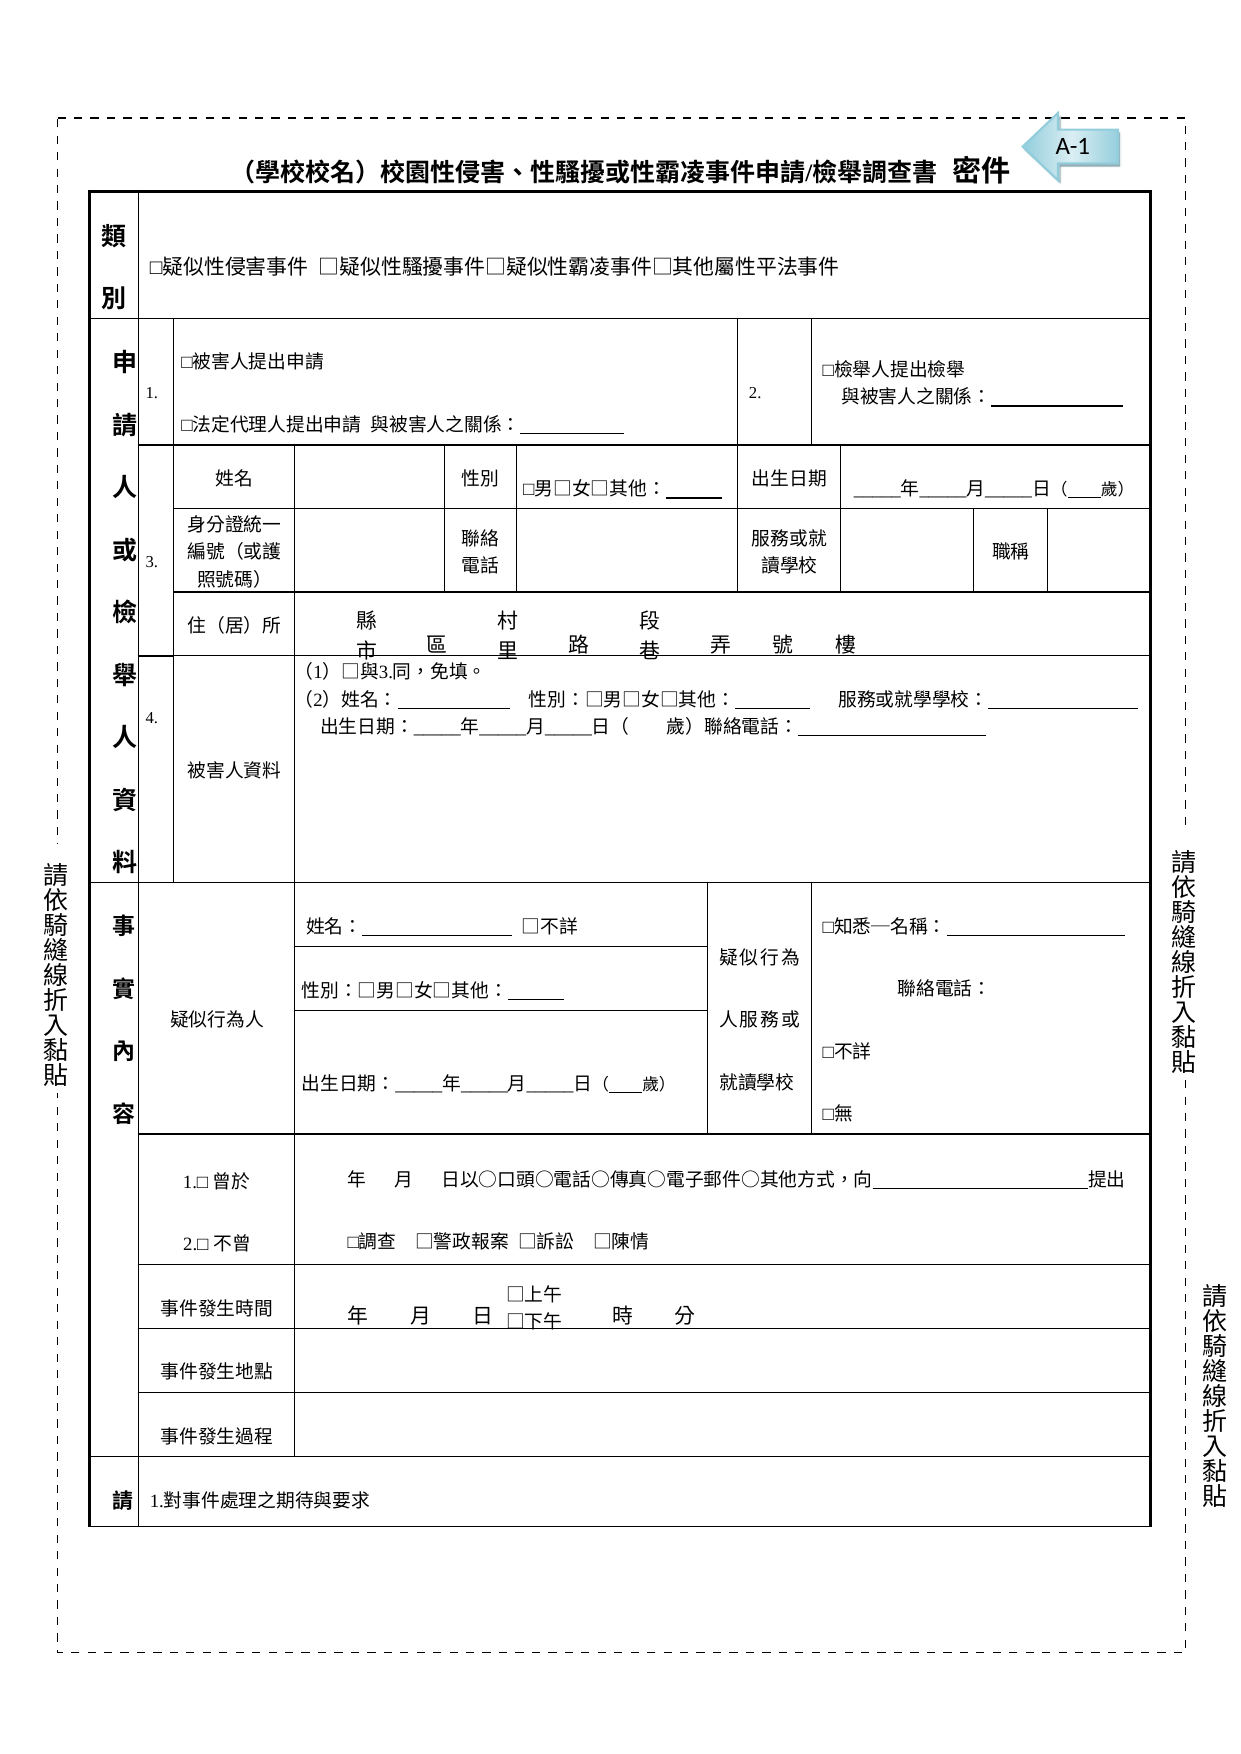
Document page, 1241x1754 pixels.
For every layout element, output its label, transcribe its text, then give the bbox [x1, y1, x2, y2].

table_cell 申請人或檢舉人資料 [91, 319, 138, 882]
table_cell 身分證統一編號（或護照號碼） [174, 509, 294, 591]
table_cell 職稱 [974, 509, 1047, 591]
table_cell 年 月 日 □上午□下午 時 分 [1196, 1283, 1240, 1532]
table_cell 疑似行為人服務或就讀學校 [708, 883, 811, 1133]
table_cell □男□女□其他： [517, 446, 737, 508]
table_cell 1.對事件處理之期待與要求 [139, 1457, 1149, 1526]
table_cell 性別 [445, 446, 516, 508]
table_cell 1. [139, 319, 173, 444]
table_header 類別 [91, 193, 138, 318]
table_cell 性別：□男□女□其他： [295, 947, 707, 1010]
table_cell [295, 1329, 1149, 1392]
table_cell 被害人資料 [174, 656, 294, 882]
table_cell [295, 446, 444, 508]
table_cell 出生日期 [738, 446, 840, 508]
table_cell 疑似行為人 [139, 883, 294, 1133]
table_cell 1.□ 曾於 2.□ 不曾 [139, 1135, 294, 1263]
text （學校校名）校園性侵害、性騷擾或性霸凌事件申請/檢舉調查書 密件 [118, 127, 1122, 189]
table_cell □被害人提出申請 □法定代理人提出申請 與被害人之關係： [174, 319, 737, 444]
text 請依騎縫線折入黏貼 [1168, 842, 1202, 1080]
table_cell [295, 1393, 1149, 1456]
table_cell [841, 509, 973, 591]
text [1161, 831, 1210, 1080]
table_cell [1048, 509, 1149, 591]
text 請依騎縫線折入黏貼 [42, 856, 74, 1093]
table_cell 住（居）所 [174, 593, 294, 655]
table_cell 出生日期：_____年_____月_____日（ 歲） [295, 1011, 707, 1133]
table_cell （1）□與3.同，免填。 （2）姓名： 性別：□男□女□其他： 服務或就學學校： 出生日期：_____年_____月_____日（ 歲）聯絡電話： [295, 656, 1149, 882]
text [34, 844, 81, 1093]
table_cell 聯絡 電話 [445, 509, 516, 591]
table_cell 姓名 [174, 446, 294, 508]
table_cell 姓名： □不詳 [295, 883, 707, 946]
table_cell 縣市 區 村里 路 段巷 弄 號 樓 [295, 593, 1149, 655]
table_cell 事實內容 [91, 883, 138, 1456]
table_cell 年 月 日以○口頭○電話○傳真○電子郵件○其他方式，向 提出 □調查 □警政報案 □訴訟 □陳情 [295, 1135, 1149, 1263]
table_cell 年 月 日 □上午□下午 時 分 [295, 1265, 1149, 1328]
table_cell 2. [738, 319, 811, 444]
table_cell □檢舉人提出檢舉 與被害人之關係： [812, 319, 1149, 444]
table_cell 3. [139, 446, 173, 655]
table_cell 4. [139, 657, 173, 882]
table_cell 事件發生時間 [139, 1265, 294, 1328]
table_cell □知悉─名稱： 聯絡電話： □不詳 □無 [812, 883, 1149, 1133]
table_cell 事件發生地點 [139, 1329, 294, 1392]
table_header □疑似性侵害事件 □疑似性騷擾事件□疑似性霸凌事件□其他屬性平法事件 [139, 193, 1149, 318]
table_cell 服務或就讀學校 [738, 509, 840, 591]
table_cell _____年_____月_____日（ 歲） [841, 446, 1149, 508]
table_cell 事件發生過程 [139, 1393, 294, 1456]
table_cell [517, 509, 737, 591]
table_cell [295, 509, 444, 591]
table_cell 請 [91, 1457, 138, 1526]
